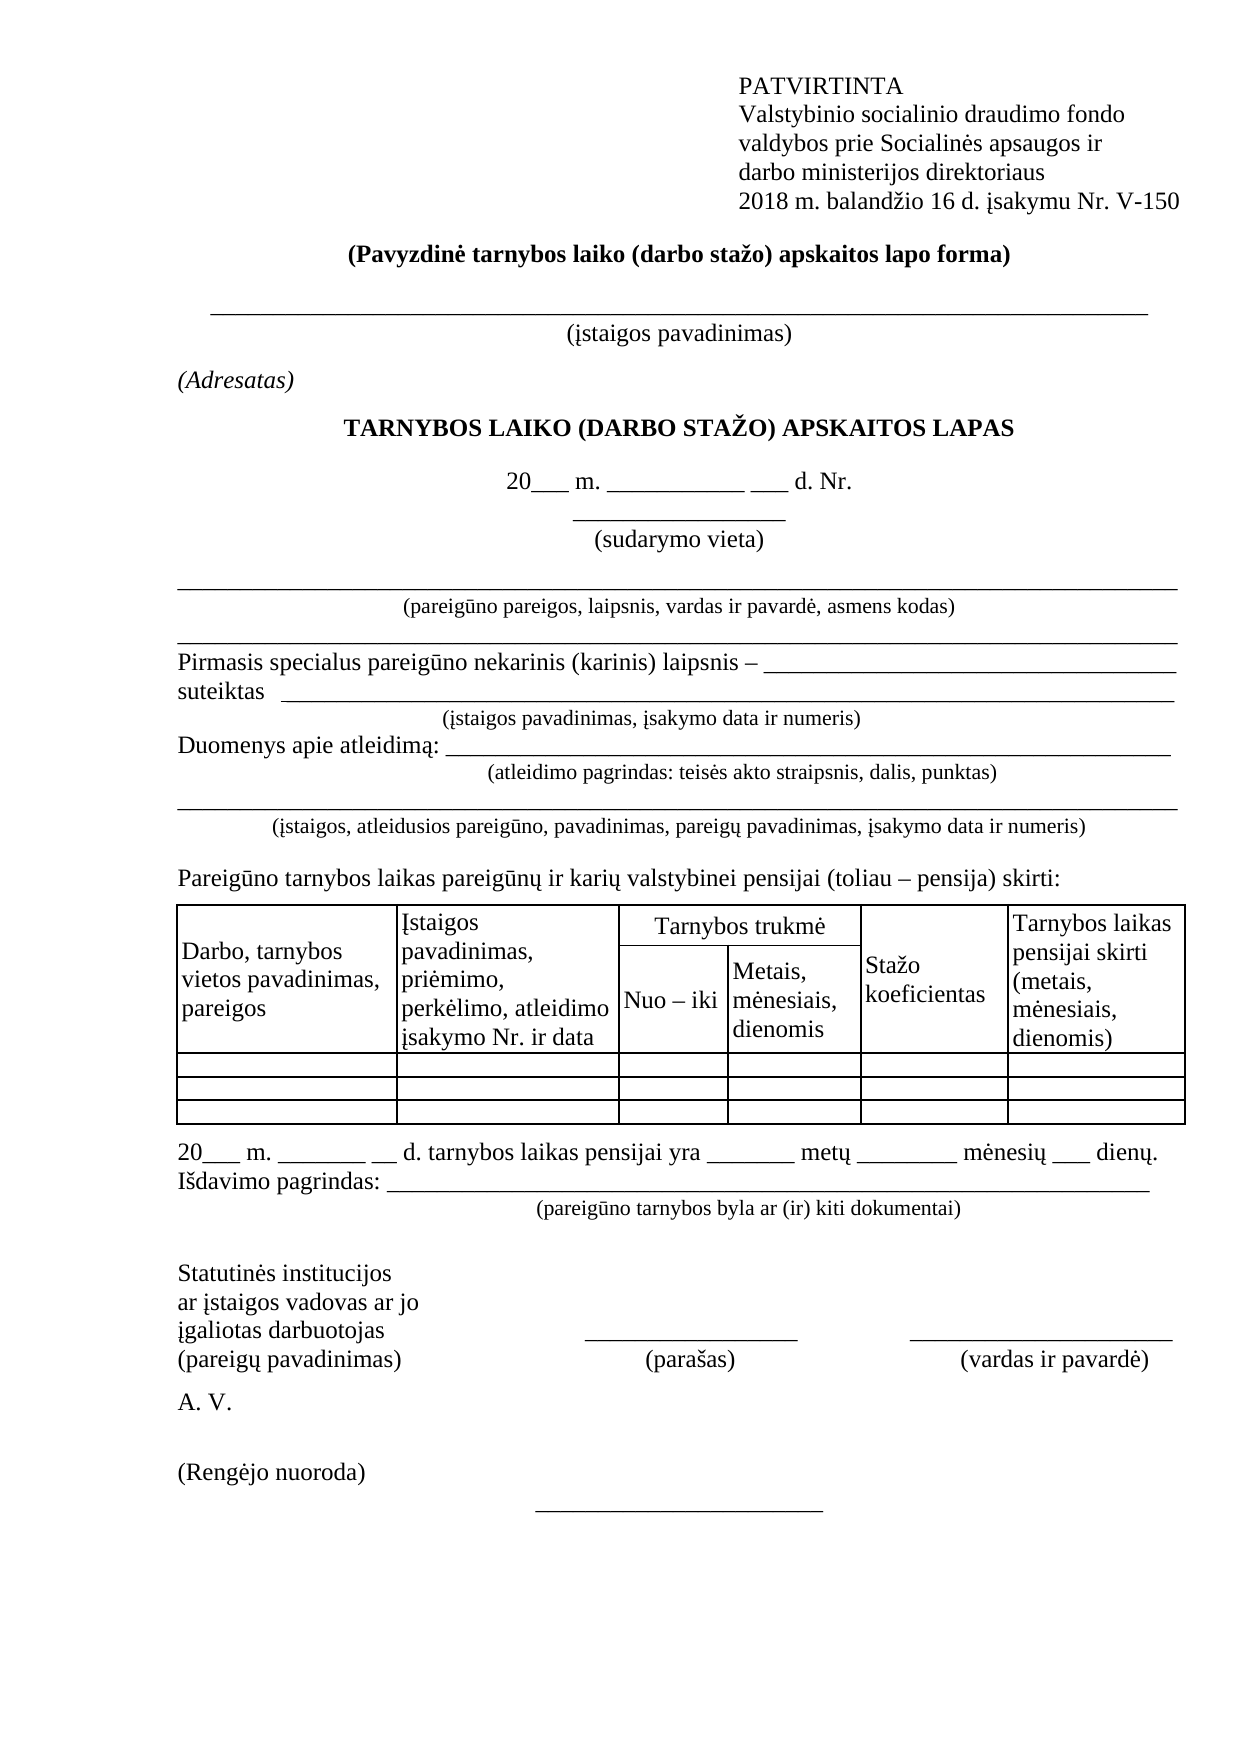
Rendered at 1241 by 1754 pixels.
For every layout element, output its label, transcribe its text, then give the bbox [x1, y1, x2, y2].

text Statutinės institucijos [177, 1258, 1181, 1287]
text 2018 m. balandžio 16 d. įsakymu Nr. V-150 [738, 186, 1181, 214]
text ___________________________________________________________________________ [177, 289, 1181, 318]
text Pirmasis specialus pareigūno nekarinis (karinis) laipsnis – _________________________________ [177, 647, 1181, 676]
text (pareigų pavadinimas) (parašas) (vardas ir pavardė) [177, 1344, 1181, 1373]
table_header Tarnybos laikas pensijai skirti (metais, mėnesiais, dienomis) [1009, 906, 1184, 1052]
text (atleidimo pagrindas: teisės akto straipsnis, dalis, punktas) [177, 759, 1181, 784]
text (sudarymo vieta) [177, 524, 1181, 553]
table_header Stažo koeficientas [862, 906, 1007, 1052]
text PATVIRTINTA [738, 71, 1181, 99]
table_cell [178, 1078, 396, 1099]
table_cell Nuo – iki [620, 946, 727, 1052]
text _______________________ [177, 1486, 1181, 1514]
text Pareigūno tarnybos laikas pareigūnų ir karių valstybinei pensijai (toliau – pensija) skirti: [177, 863, 1181, 892]
table_cell [862, 1054, 1007, 1076]
text (pareigūno pareigos, laipsnis, vardas ir pavardė, asmens kodas) [177, 593, 1181, 618]
text darbo ministerijos direktoriaus [738, 157, 1181, 186]
table_header Tarnybos trukmė [620, 906, 860, 944]
table_cell [862, 1078, 1007, 1099]
table_cell [398, 1101, 618, 1123]
text (pareigūno tarnybos byla ar (ir) kiti dokumentai) [177, 1194, 1181, 1220]
table_cell [1009, 1101, 1184, 1123]
table_cell [1009, 1054, 1184, 1076]
text (įstaigos pavadinimas) [177, 318, 1181, 346]
table_cell [178, 1101, 396, 1123]
text Išdavimo pagrindas: _____________________________________________________________ [177, 1166, 1181, 1194]
table_cell [398, 1078, 618, 1099]
text (Rengėjo nuoroda) [177, 1457, 1181, 1486]
text ________________________________________________________________________________ [177, 784, 1181, 813]
table_cell [620, 1054, 727, 1076]
text (Adresatas) [177, 366, 1181, 394]
text suteiktas _______________________________________________________________________ [177, 676, 1181, 705]
text (įstaigos, atleidusios pareigūno, pavadinimas, pareigų pavadinimas, įsakymo data ir numeris) [177, 813, 1181, 838]
table_cell [398, 1054, 618, 1076]
text ________________________________________________________________________________ [177, 618, 1181, 647]
text 20___ m. ___________ ___ d. Nr. [177, 466, 1181, 495]
table_cell [620, 1101, 727, 1123]
table_header Darbo, tarnybos vietos pavadinimas, pareigos [178, 906, 396, 1052]
text TARNYBOS LAIKO (DARBO STAŽO) APSKAITOS LAPAS [177, 413, 1181, 442]
text (Pavyzdinė tarnybos laiko (darbo stažo) apskaitos lapo forma) [177, 239, 1181, 267]
text (įstaigos pavadinimas, įsakymo data ir numeris) [177, 705, 1181, 730]
text _________________ [177, 495, 1181, 524]
text 20___ m. _______ __ d. tarnybos laikas pensijai yra _______ metų ________ mėnesių ___ dienų. [177, 1137, 1181, 1166]
text ar įstaigos vadovas ar jo [177, 1287, 1181, 1316]
text A. V. [177, 1387, 1181, 1416]
table_cell [729, 1101, 860, 1123]
text įgaliotas darbuotojas _________________ _____________________ [177, 1316, 1181, 1344]
text valdybos prie Socialinės apsaugos ir [738, 128, 1181, 157]
table_cell [1009, 1078, 1184, 1099]
table_cell [178, 1054, 396, 1076]
table_cell Metais, mėnesiais, dienomis [729, 946, 860, 1052]
table_cell [729, 1054, 860, 1076]
text Duomenys apie atleidimą: __________________________________________________________ [177, 730, 1181, 759]
table_header Įstaigos pavadinimas, priėmimo, perkėlimo, atleidimo įsakymo Nr. ir data [398, 906, 618, 1052]
table_cell [862, 1101, 1007, 1123]
text ________________________________________________________________________________ [177, 564, 1181, 593]
table_cell [729, 1078, 860, 1099]
table_cell [620, 1078, 727, 1099]
text Valstybinio socialinio draudimo fondo [738, 99, 1181, 128]
